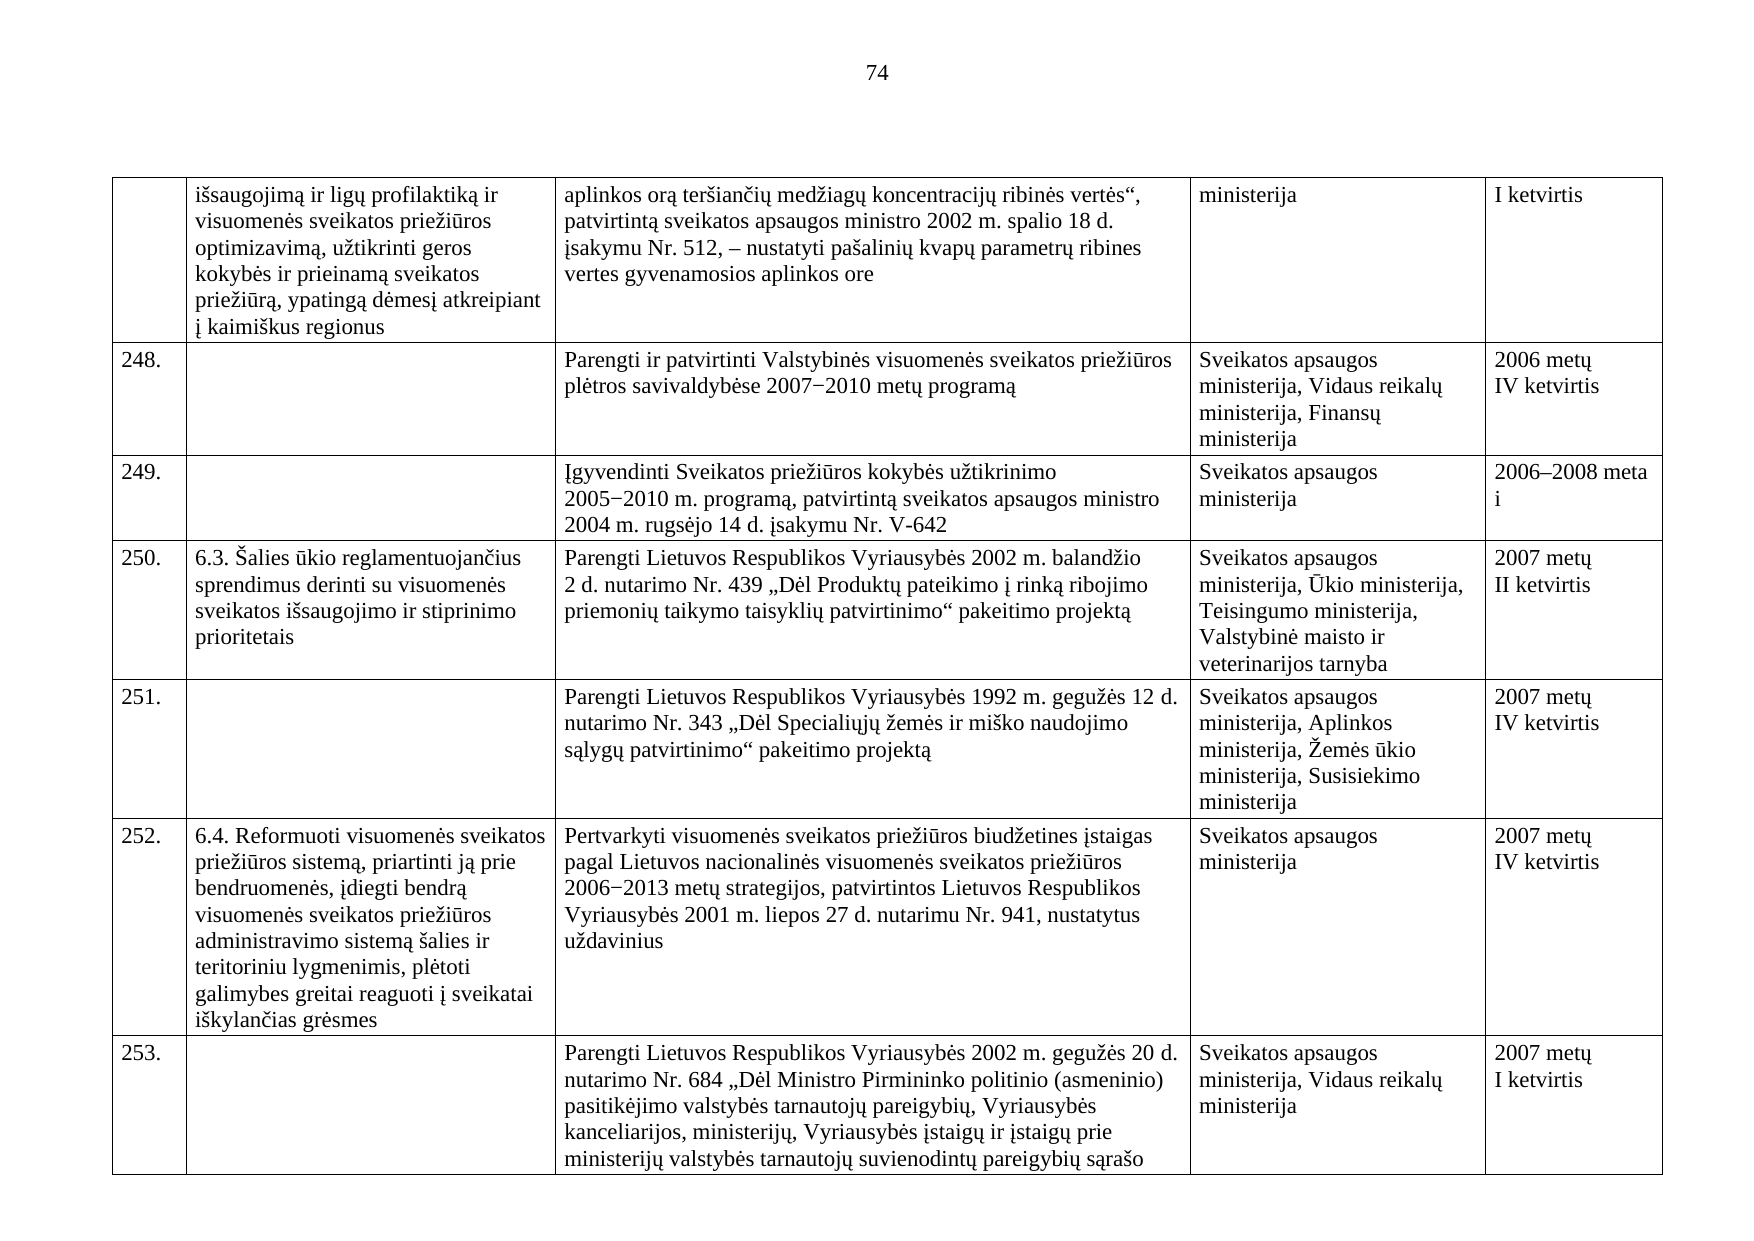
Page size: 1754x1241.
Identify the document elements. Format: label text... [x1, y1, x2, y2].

table_cell 2007 metų IV ketvirtis [1486, 819, 1662, 1035]
table_cell Parengti ir patvirtinti Valstybinės visuomenės sveikatos priežiūros plėtros savivaldybėse 2007−2010 metų programą [556, 343, 1190, 454]
table_cell 2007 metų I ketvirtis [1486, 1036, 1662, 1174]
table_cell Sveikatos apsaugos ministerija, Vidaus reikalų ministerija [1191, 1036, 1485, 1174]
table_cell 2007 metų IV ketvirtis [1486, 680, 1662, 818]
table_cell 2006–2008 metai [1486, 456, 1662, 540]
table_cell 2007 metų II ketvirtis [1486, 541, 1662, 679]
table_cell Įgyvendinti Sveikatos priežiūros kokybės užtikrinimo 2005−2010 m. programą, patvirtintą sveikatos apsaugos ministro 2004 m. rugsėjo 14 d. įsakymu Nr. V-642 [556, 456, 1190, 540]
table_cell [113, 178, 186, 342]
table_cell 250. [113, 541, 186, 679]
table_cell [187, 680, 555, 818]
table_cell 252. [113, 819, 186, 1035]
table_cell aplinkos orą teršiančių medžiagų koncentracijų ribinės vertės“, patvirtintą sveikatos apsaugos ministro 2002 m. spalio 18 d. įsakymu Nr. 512, – nustatyti pašalinių kvapų parametrų ribines vertes gyvenamosios aplinkos ore [556, 178, 1190, 342]
table_cell 253. [113, 1036, 186, 1174]
table_cell Sveikatos apsaugos ministerija, Aplinkos ministerija, Žemės ūkio ministerija, Susisiekimo ministerija [1191, 680, 1485, 818]
table_cell 2006 metų IV ketvirtis [1486, 343, 1662, 454]
table_cell Parengti Lietuvos Respublikos Vyriausybės 2002 m. gegužės 20 d. nutarimo Nr. 684 „Dėl Ministro Pirmininko politinio (asmeninio) pasitikėjimo valstybės tarnautojų pareigybių, Vyriausybės kanceliarijos, ministerijų, Vyriausybės įstaigų ir įstaigų prie ministerijų valstybės tarnautojų suvienodintų pareigybių sąrašo [556, 1036, 1190, 1174]
table_cell 6.3. Šalies ūkio reglamentuojančius sprendimus derinti su visuomenės sveikatos išsaugojimo ir stiprinimo prioritetais [187, 541, 555, 679]
table_cell 249. [113, 456, 186, 540]
table_cell Sveikatos apsaugos ministerija [1191, 456, 1485, 540]
table_cell išsaugojimą ir ligų profilaktiką ir visuomenės sveikatos priežiūros optimizavimą, užtikrinti geros kokybės ir prieinamą sveikatos priežiūrą, ypatingą dėmesį atkreipiant į kaimiškus regionus [187, 178, 555, 342]
table_cell Sveikatos apsaugos ministerija, Vidaus reikalų ministerija, Finansų ministerija [1191, 343, 1485, 454]
table_cell [187, 1036, 555, 1174]
table_cell ministerija [1191, 178, 1485, 342]
table_cell 248. [113, 343, 186, 454]
table_cell Parengti Lietuvos Respublikos Vyriausybės 2002 m. balandžio 2 d. nutarimo Nr. 439 „Dėl Produktų pateikimo į rinką ribojimo priemonių taikymo taisyklių patvirtinimo“ pakeitimo projektą [556, 541, 1190, 679]
table_cell 251. [113, 680, 186, 818]
table_cell [187, 343, 555, 454]
table_cell Parengti Lietuvos Respublikos Vyriausybės 1992 m. gegužės 12 d. nutarimo Nr. 343 „Dėl Specialiųjų žemės ir miško naudojimo sąlygų patvirtinimo“ pakeitimo projektą [556, 680, 1190, 818]
table_cell Sveikatos apsaugos ministerija, Ūkio ministerija, Teisingumo ministerija, Valstybinė maisto ir veterinarijos tarnyba [1191, 541, 1485, 679]
table_cell [187, 456, 555, 540]
table_cell Pertvarkyti visuomenės sveikatos priežiūros biudžetines įstaigas pagal Lietuvos nacionalinės visuomenės sveikatos priežiūros 2006−2013 metų strategijos, patvirtintos Lietuvos Respublikos Vyriausybės 2001 m. liepos 27 d. nutarimu Nr. 941, nustatytus uždavinius [556, 819, 1190, 1035]
table_cell Sveikatos apsaugos ministerija [1191, 819, 1485, 1035]
table_cell 6.4. Reformuoti visuomenės sveikatos priežiūros sistemą, priartinti ją prie bendruomenės, įdiegti bendrą visuomenės sveikatos priežiūros administravimo sistemą šalies ir teritoriniu lygmenimis, plėtoti galimybes greitai reaguoti į sveikatai iškylančias grėsmes [187, 819, 555, 1035]
table_cell I ketvirtis [1486, 178, 1662, 342]
